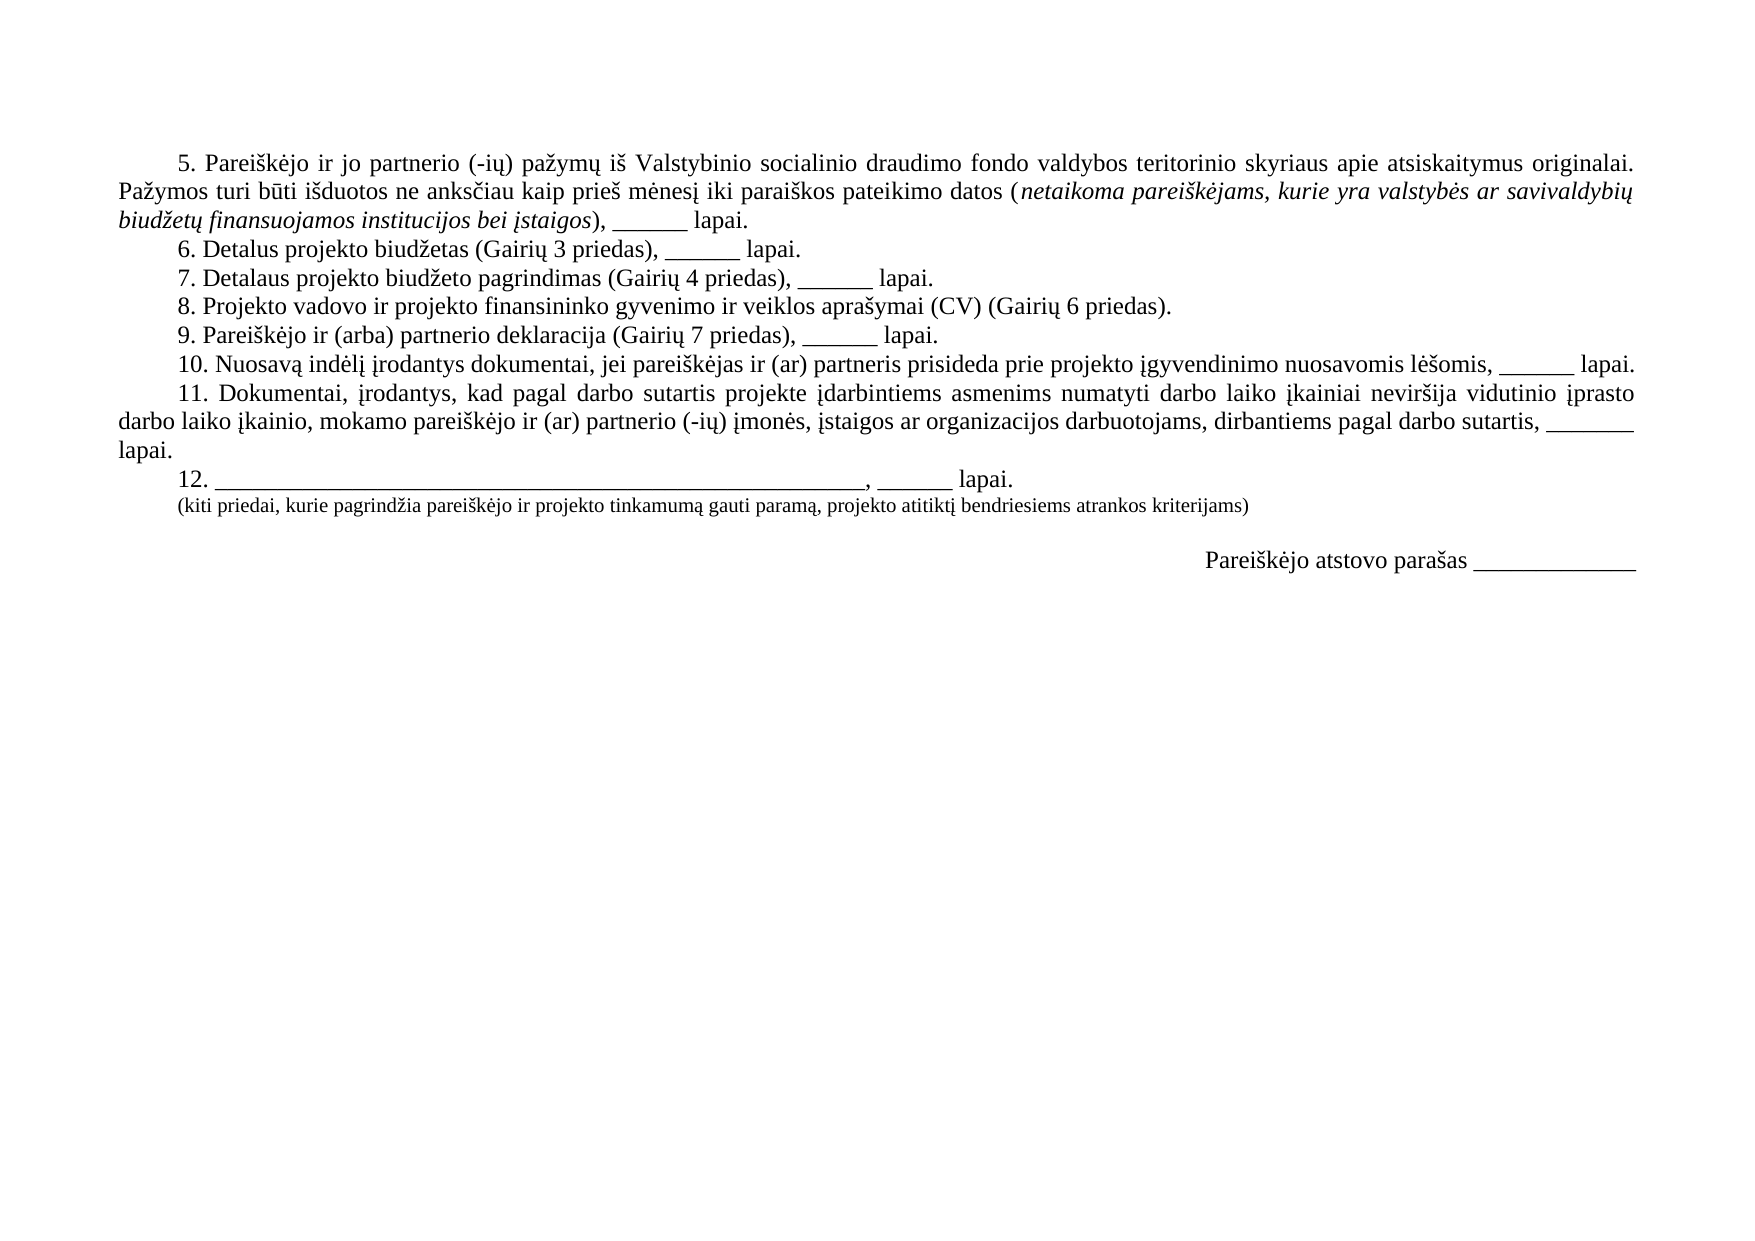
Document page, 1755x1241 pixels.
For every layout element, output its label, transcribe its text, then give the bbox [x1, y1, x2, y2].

text 9. Pareiškėjo ir (arba) partnerio deklaracija (Gairių 7 priedas), ______ lapai. [118, 320, 1636, 349]
text 8. Projekto vadovo ir projekto finansininko gyvenimo ir veiklos aprašymai (CV) (Gairių 6 priedas). [118, 291, 1636, 320]
text 6. Detalus projekto biudžetas (Gairių 3 priedas), ______ lapai. [118, 234, 1636, 263]
text (kiti priedai, kurie pagrindžia pareiškėjo ir projekto tinkamumą gauti paramą, projekto atitiktį bendriesiems atrankos kriterijams) [118, 493, 1636, 517]
text 12. ____________________________________________________, ______ lapai. [118, 464, 1636, 493]
text 5. Pareiškėjo ir jo partnerio (-ių) pažymų iš Valstybinio socialinio draudimo fondo valdybos teritorinio skyriaus apie atsiskaitymus originalai. Pažymos turi būti išduotos ne anksčiau kaip prieš mėnesį iki paraiškos pateikimo datos (netaikoma pareiškėjams, kurie yra valstybės ar savivaldybių biudžetų finansuojamos institucijos bei įstaigos), ______ lapai. [118, 148, 1636, 234]
text 11. Dokumentai, įrodantys, kad pagal darbo sutartis projekte įdarbintiems asmenims numatyti darbo laiko įkainiai neviršija vidutinio įprasto darbo laiko įkainio, mokamo pareiškėjo ir (ar) partnerio (-ių) įmonės, įstaigos ar organizacijos darbuotojams, dirbantiems pagal darbo sutartis, _______ lapai. [118, 378, 1636, 464]
text 10. Nuosavą indėlį įrodantys dokumentai, jei pareiškėjas ir (ar) partneris prisideda prie projekto įgyvendinimo nuosavomis lėšomis, ______ lapai. [118, 349, 1636, 378]
text Pareiškėjo atstovo parašas _____________ [118, 545, 1636, 574]
text 7. Detalaus projekto biudžeto pagrindimas (Gairių 4 priedas), ______ lapai. [118, 263, 1636, 291]
